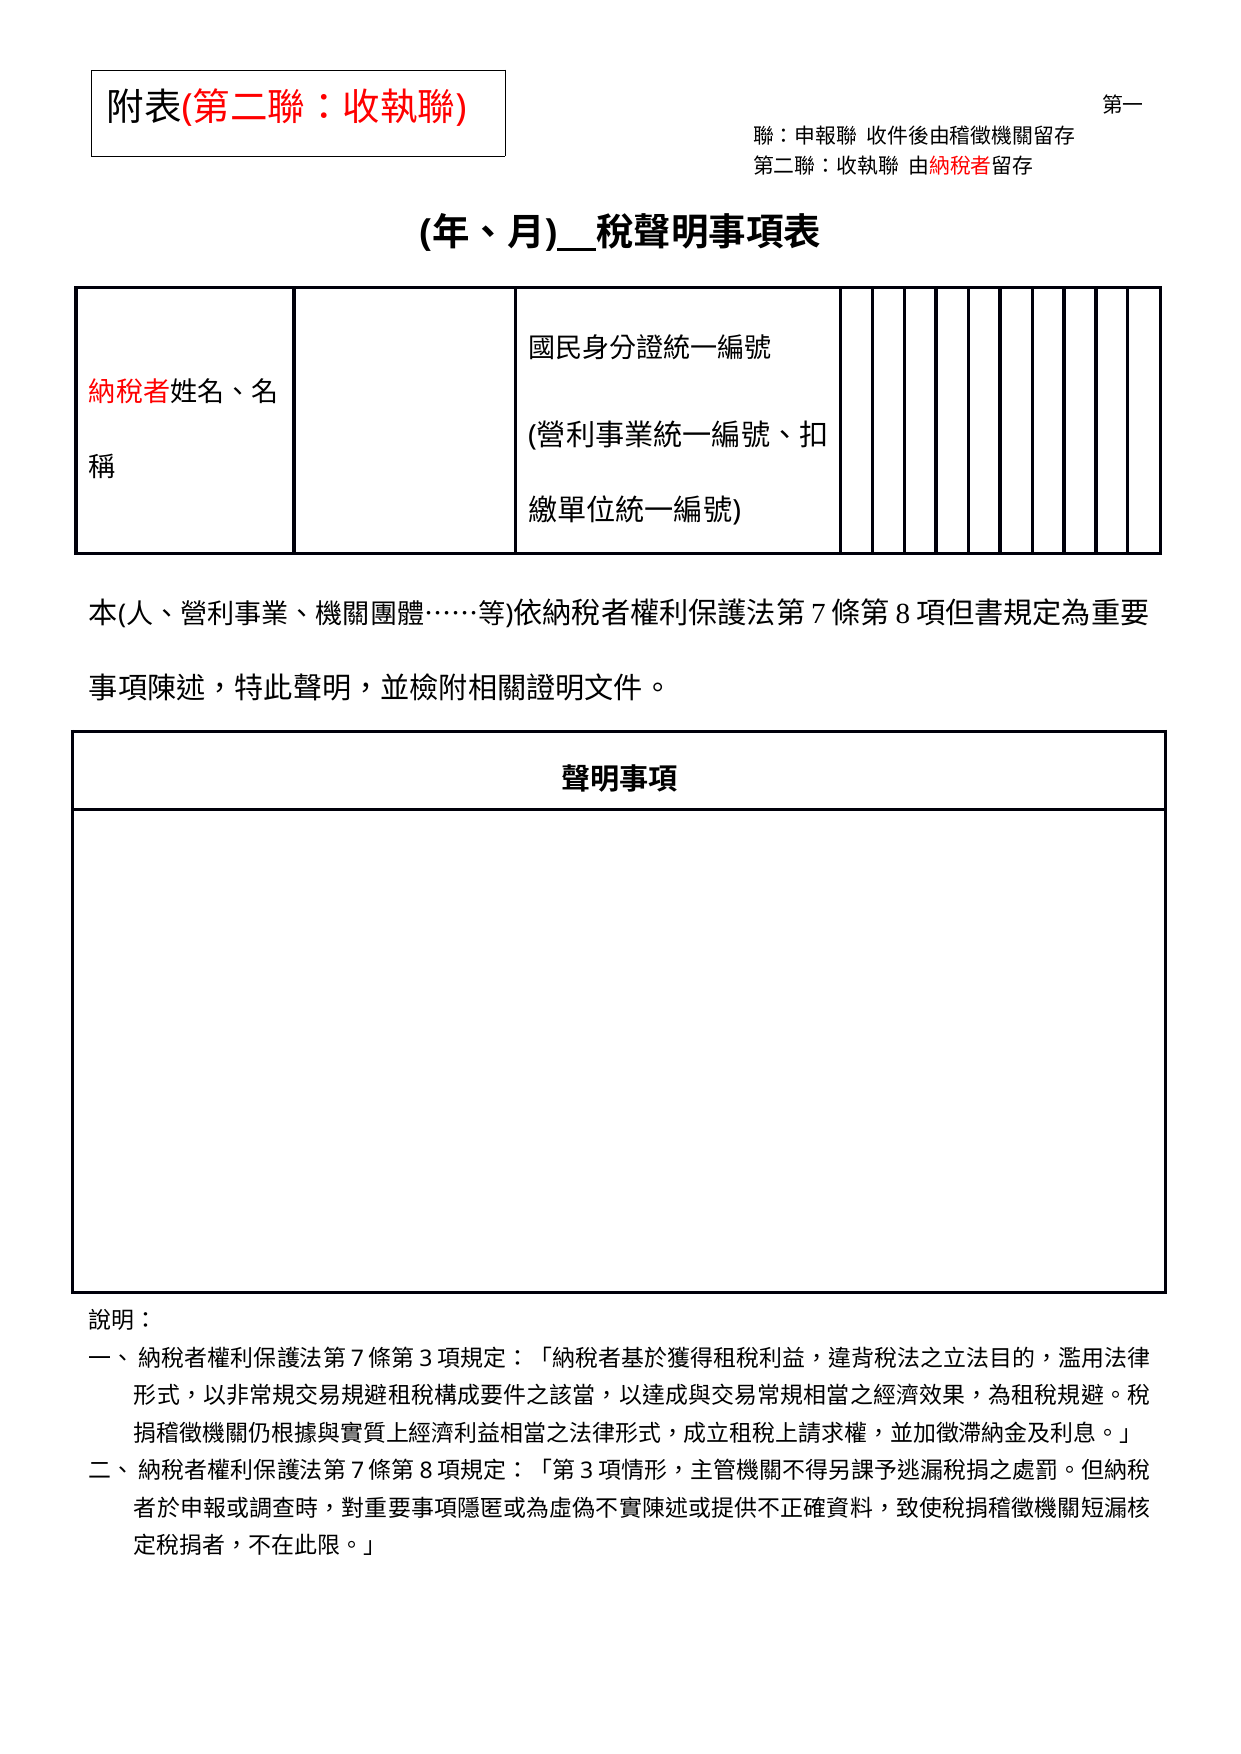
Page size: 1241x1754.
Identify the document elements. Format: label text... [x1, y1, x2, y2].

table_header [906, 289, 934, 552]
table_header [874, 289, 903, 552]
table_header 納稅者姓名、名稱 [78, 289, 292, 552]
table_cell [74, 811, 1164, 1291]
table_header [296, 289, 514, 552]
table_header [970, 289, 998, 552]
table_header [1066, 289, 1094, 552]
table_header [938, 289, 967, 552]
table_header [1002, 289, 1031, 552]
text 附表(第二聯：收執聯) [106, 77, 490, 132]
list 納稅者權利保護法第7條第3項規定：「納稅者基於獲得租稅利益，違背稅法之立法目的，濫用法律形式，以非常規交易規避租稅構成要件之該當，以達成與交易常規相當之經濟效果，為租稅規避。稅捐稽徵機關仍根據與實質上經濟利益相當之法律形式，成立租稅上請求權，並加徵滯納金及利息。」 [89, 1331, 1152, 1444]
table_header [1129, 289, 1159, 552]
table_header [842, 289, 871, 552]
table_header 聲明事項 [74, 733, 1164, 808]
table_header [1034, 289, 1062, 552]
list 納稅者權利保護法第7條第8項規定：「第3項情形，主管機關不得另課予逃漏稅捐之處罰。但納稅者於申報或調查時，對重要事項隱匿或為虛偽不實陳述或提供不正確資料，致使稅捐稽徵機關短漏核定稅捐者，不在此限。」 [89, 1444, 1152, 1556]
table_header [1098, 289, 1126, 552]
text 說明： [89, 1294, 1152, 1331]
text 本(人、營利事業、機關團體……等)依納稅者權利保護法第7條第8項但書規定為重要事項陳述，特此聲明，並檢附相關證明文件。 [89, 567, 1152, 717]
table_header 國民身分證統一編號 (營利事業統一編號、扣繳單位統一編號) [517, 289, 839, 552]
text (年、月) 稅聲明事項表 [89, 185, 1152, 260]
